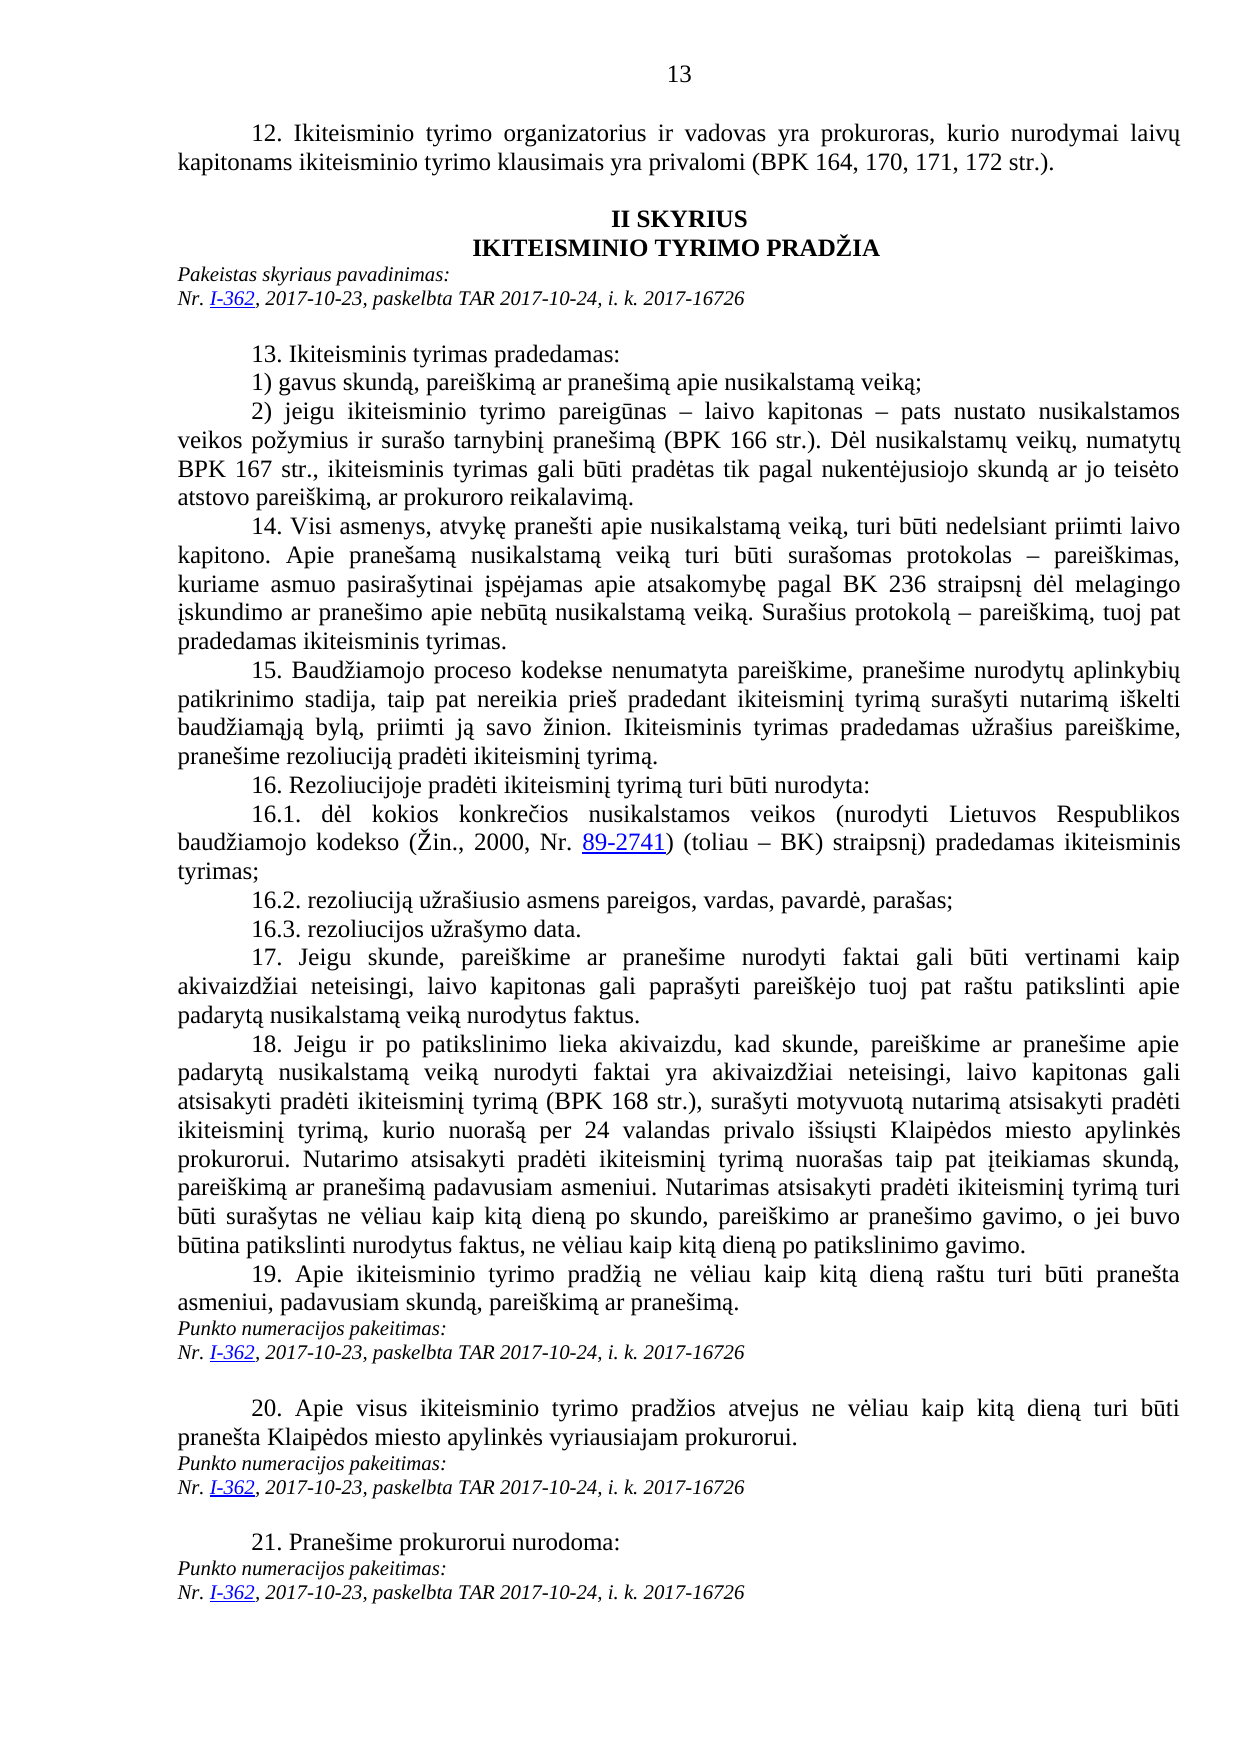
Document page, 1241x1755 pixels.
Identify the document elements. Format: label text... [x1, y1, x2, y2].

text Nr. I-362, 2017-10-23, paskelbta TAR 2017-10-24, i. k. 2017-16726 [177, 1475, 1181, 1499]
text 15. Baudžiamojo proceso kodekse nenumatyta pareiškime, pranešime nurodytų aplinkybių patikrinimo stadija, taip pat nereikia prieš pradedant ikiteisminį tyrimą surašyti nutarimą iškelti baudžiamąją bylą, priimti ją savo žinion. Ikiteisminis tyrimas pradedamas užrašius pareiškime, pranešime rezoliuciją pradėti ikiteisminį tyrimą. [177, 655, 1181, 770]
text Nr. I-362, 2017-10-23, paskelbta TAR 2017-10-24, i. k. 2017-16726 [177, 1340, 1181, 1364]
text 1) gavus skundą, pareiškimą ar pranešimą apie nusikalstamą veiką; [177, 367, 1181, 396]
text Punkto numeracijos pakeitimas: [177, 1451, 1181, 1475]
text 16.2. rezoliuciją užrašiusio asmens pareigos, vardas, pavardė, parašas; [177, 885, 1181, 914]
text 13. Ikiteisminis tyrimas pradedamas: [177, 339, 1181, 367]
text 14. Visi asmenys, atvykę pranešti apie nusikalstamą veiką, turi būti nedelsiant priimti laivo kapitono. Apie pranešamą nusikalstamą veiką turi būti surašomas protokolas – pareiškimas, kuriame asmuo pasirašytinai įspėjamas apie atsakomybę pagal BK 236 straipsnį dėl melagingo įskundimo ar pranešimo apie nebūtą nusikalstamą veiką. Surašius protokolą – pareiškimą, tuoj pat pradedamas ikiteisminis tyrimas. [177, 511, 1181, 655]
text Punkto numeracijos pakeitimas: [177, 1316, 1181, 1340]
text 12. Ikiteisminio tyrimo organizatorius ir vadovas yra prokuroras, kurio nurodymai laivų kapitonams ikiteisminio tyrimo klausimais yra privalomi (BPK 164, 170, 171, 172 str.). [177, 118, 1181, 176]
text Nr. I-362, 2017-10-23, paskelbta TAR 2017-10-24, i. k. 2017-16726 [177, 1580, 1181, 1604]
text 20. Apie visus ikiteisminio tyrimo pradžios atvejus ne vėliau kaip kitą dieną turi būti pranešta Klaipėdos miesto apylinkės vyriausiajam prokurorui. [177, 1393, 1181, 1451]
text Pakeistas skyriaus pavadinimas: [177, 262, 1181, 286]
text IKITEISMINIO TYRIMO PRADŽIA [177, 233, 1181, 262]
text 17. Jeigu skunde, pareiškime ar pranešime nurodyti faktai gali būti vertinami kaip akivaizdžiai neteisingi, laivo kapitonas gali paprašyti pareiškėjo tuoj pat raštu patikslinti apie padarytą nusikalstamą veiką nurodytus faktus. [177, 942, 1181, 1029]
text 2) jeigu ikiteisminio tyrimo pareigūnas – laivo kapitonas – pats nustato nusikalstamos veikos požymius ir surašo tarnybinį pranešimą (BPK 166 str.). Dėl nusikalstamų veikų, numatytų BPK 167 str., ikiteisminis tyrimas gali būti pradėtas tik pagal nukentėjusiojo skundą ar jo teisėto atstovo pareiškimą, ar prokuroro reikalavimą. [177, 396, 1181, 511]
text 19. Apie ikiteisminio tyrimo pradžią ne vėliau kaip kitą dieną raštu turi būti pranešta asmeniui, padavusiam skundą, pareiškimą ar pranešimą. [177, 1259, 1181, 1316]
text 18. Jeigu ir po patikslinimo lieka akivaizdu, kad skunde, pareiškime ar pranešime apie padarytą nusikalstamą veiką nurodyti faktai yra akivaizdžiai neteisingi, laivo kapitonas gali atsisakyti pradėti ikiteisminį tyrimą (BPK 168 str.), surašyti motyvuotą nutarimą atsisakyti pradėti ikiteisminį tyrimą, kurio nuorašą per 24 valandas privalo išsiųsti Klaipėdos miesto apylinkės prokurorui. Nutarimo atsisakyti pradėti ikiteisminį tyrimą nuorašas taip pat įteikiamas skundą, pareiškimą ar pranešimą padavusiam asmeniui. Nutarimas atsisakyti pradėti ikiteisminį tyrimą turi būti surašytas ne vėliau kaip kitą dieną po skundo, pareiškimo ar pranešimo gavimo, o jei buvo būtina patikslinti nurodytus faktus, ne vėliau kaip kitą dieną po patikslinimo gavimo. [177, 1029, 1181, 1259]
text Punkto numeracijos pakeitimas: [177, 1556, 1181, 1580]
text II SKYRIUS [177, 204, 1181, 233]
text 16.3. rezoliucijos užrašymo data. [177, 914, 1181, 942]
text 21. Pranešime prokurorui nurodoma: [177, 1527, 1181, 1556]
text 16. Rezoliucijoje pradėti ikiteisminį tyrimą turi būti nurodyta: [177, 770, 1181, 799]
text Nr. I-362, 2017-10-23, paskelbta TAR 2017-10-24, i. k. 2017-16726 [177, 286, 1181, 310]
text 16.1. dėl kokios konkrečios nusikalstamos veikos (nurodyti Lietuvos Respublikos baudžiamojo kodekso (Žin., 2000, Nr. 89-2741) (toliau – BK) straipsnį) pradedamas ikiteisminis tyrimas; [177, 799, 1181, 885]
